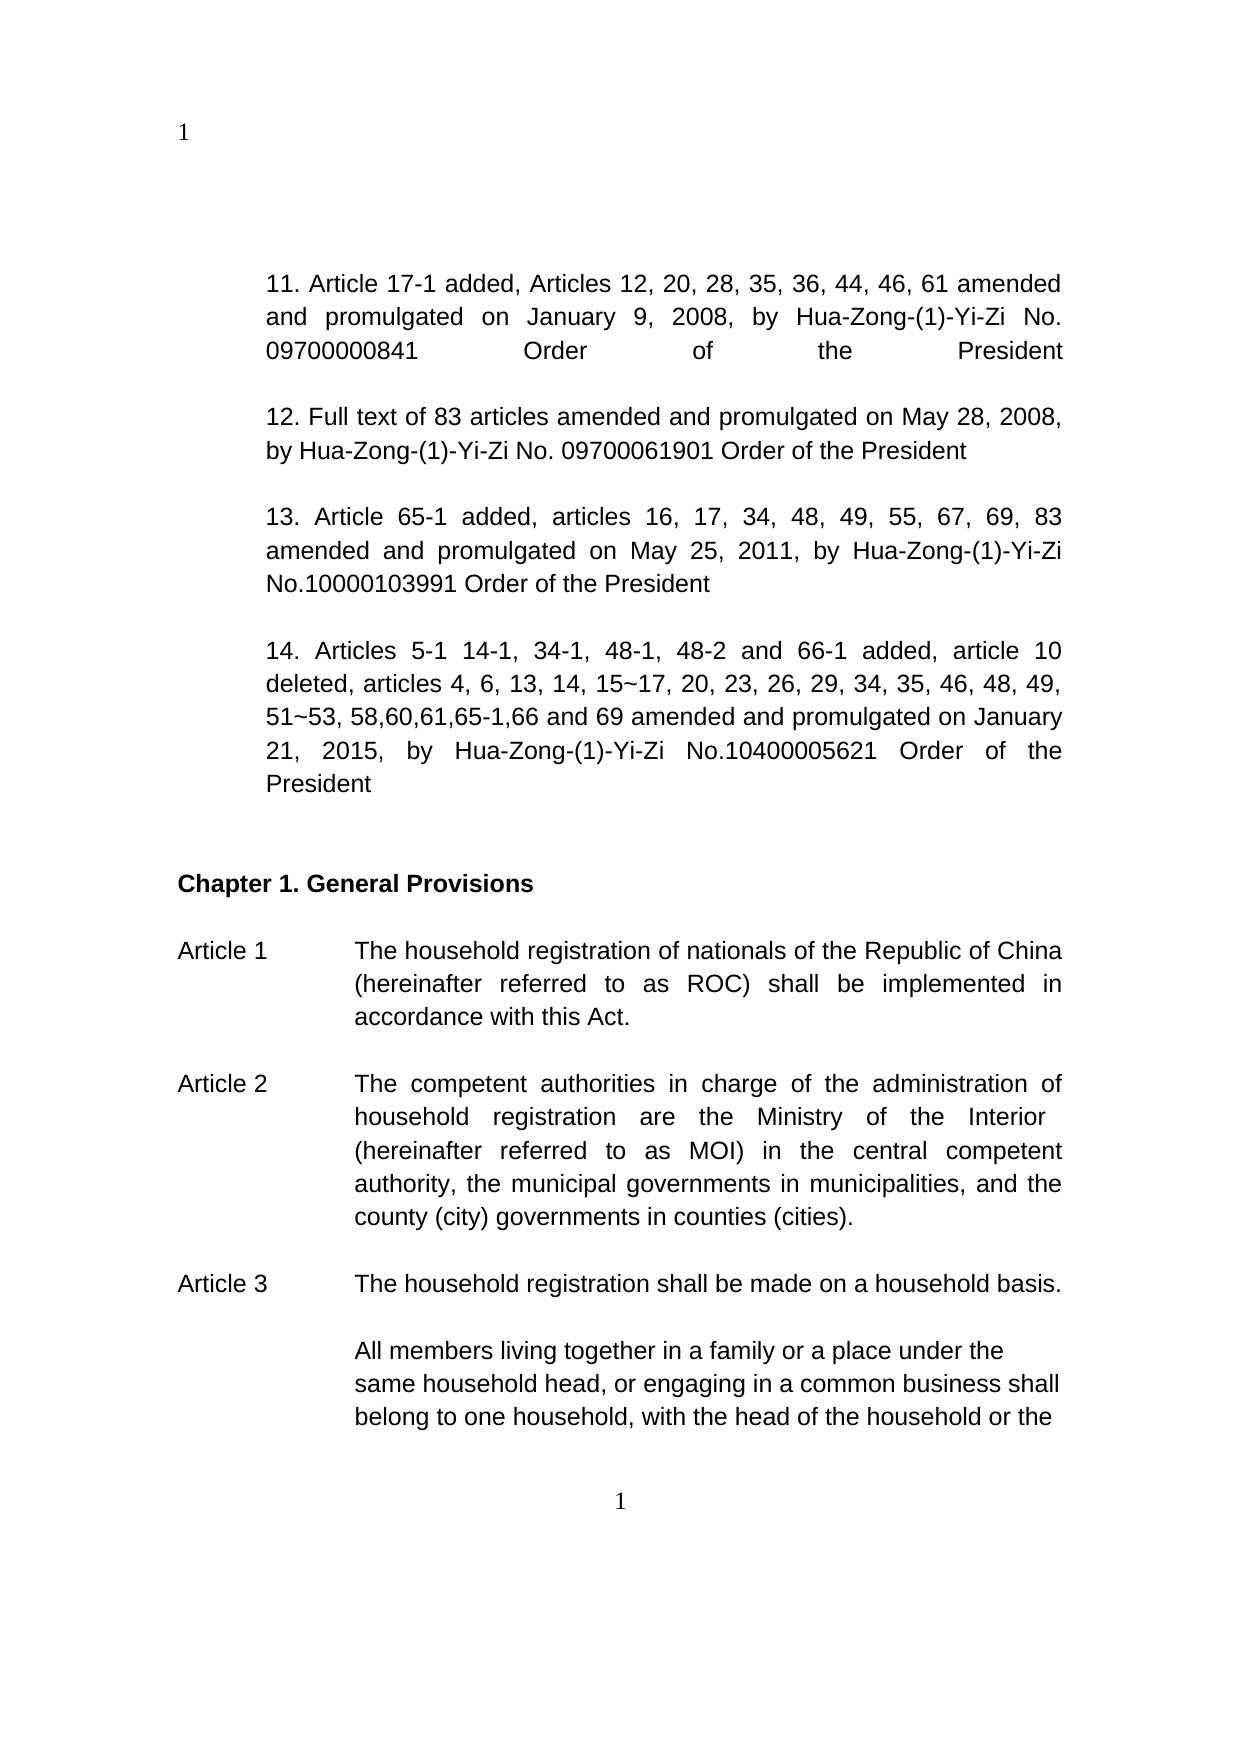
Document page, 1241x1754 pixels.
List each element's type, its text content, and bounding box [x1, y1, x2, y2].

text Chapter 1. General Provisions [177, 866, 1064, 899]
text 12. Full text of 83 articles amended and promulgated on May 28, 2008, by Hua-Zong-(1)-Yi-Zi No. 09700061901 Order of the President [266, 399, 1064, 466]
text All members living together in a family or a place under the same household head, or engaging in a common business shall belong to one household, with the head of the household or the [354, 1332, 1064, 1432]
text Article 3 The household registration shall be made on a household basis. [177, 1266, 1064, 1299]
text 11. Article 17-1 added, Articles 12, 20, 28, 35, 36, 44, 46, 61 amended and promulgated on January 9, 2008, by Hua-Zong-(1)-Yi-Zi No. 09700000841 Order of the President [266, 266, 1064, 399]
text 14. Articles 5-1 14-1, 34-1, 48-1, 48-2 and 66-1 added, article 10 deleted, articles 4, 6, 13, 14, 15~17, 20, 23, 26, 29, 34, 35, 46, 48, 49, 51~53, 58,60,61,65-1,66 and 69 amended and promulgated on January 21, 2015, by Hua-Zong-(1)-Yi-Zi No.10400005621 Order of the President [265, 632, 1064, 799]
text Article 2 The competent authorities in charge of the administration of household registration are the Ministry of the Interior (hereinafter referred to as MOI) in the central competent authority, the municipal governments in municipalities, and the county (city) governments in counties (cities). [177, 1066, 1064, 1232]
text Article 1 The household registration of nationals of the Republic of China (hereinafter referred to as ROC) shall be implemented in accordance with this Act. [177, 932, 1064, 1032]
text 13. Article 65-1 added, articles 16, 17, 34, 48, 49, 55, 67, 69, 83 amended and promulgated on May 25, 2011, by Hua-Zong-(1)-Yi-Zi No.10000103991 Order of the President [265, 499, 1064, 599]
